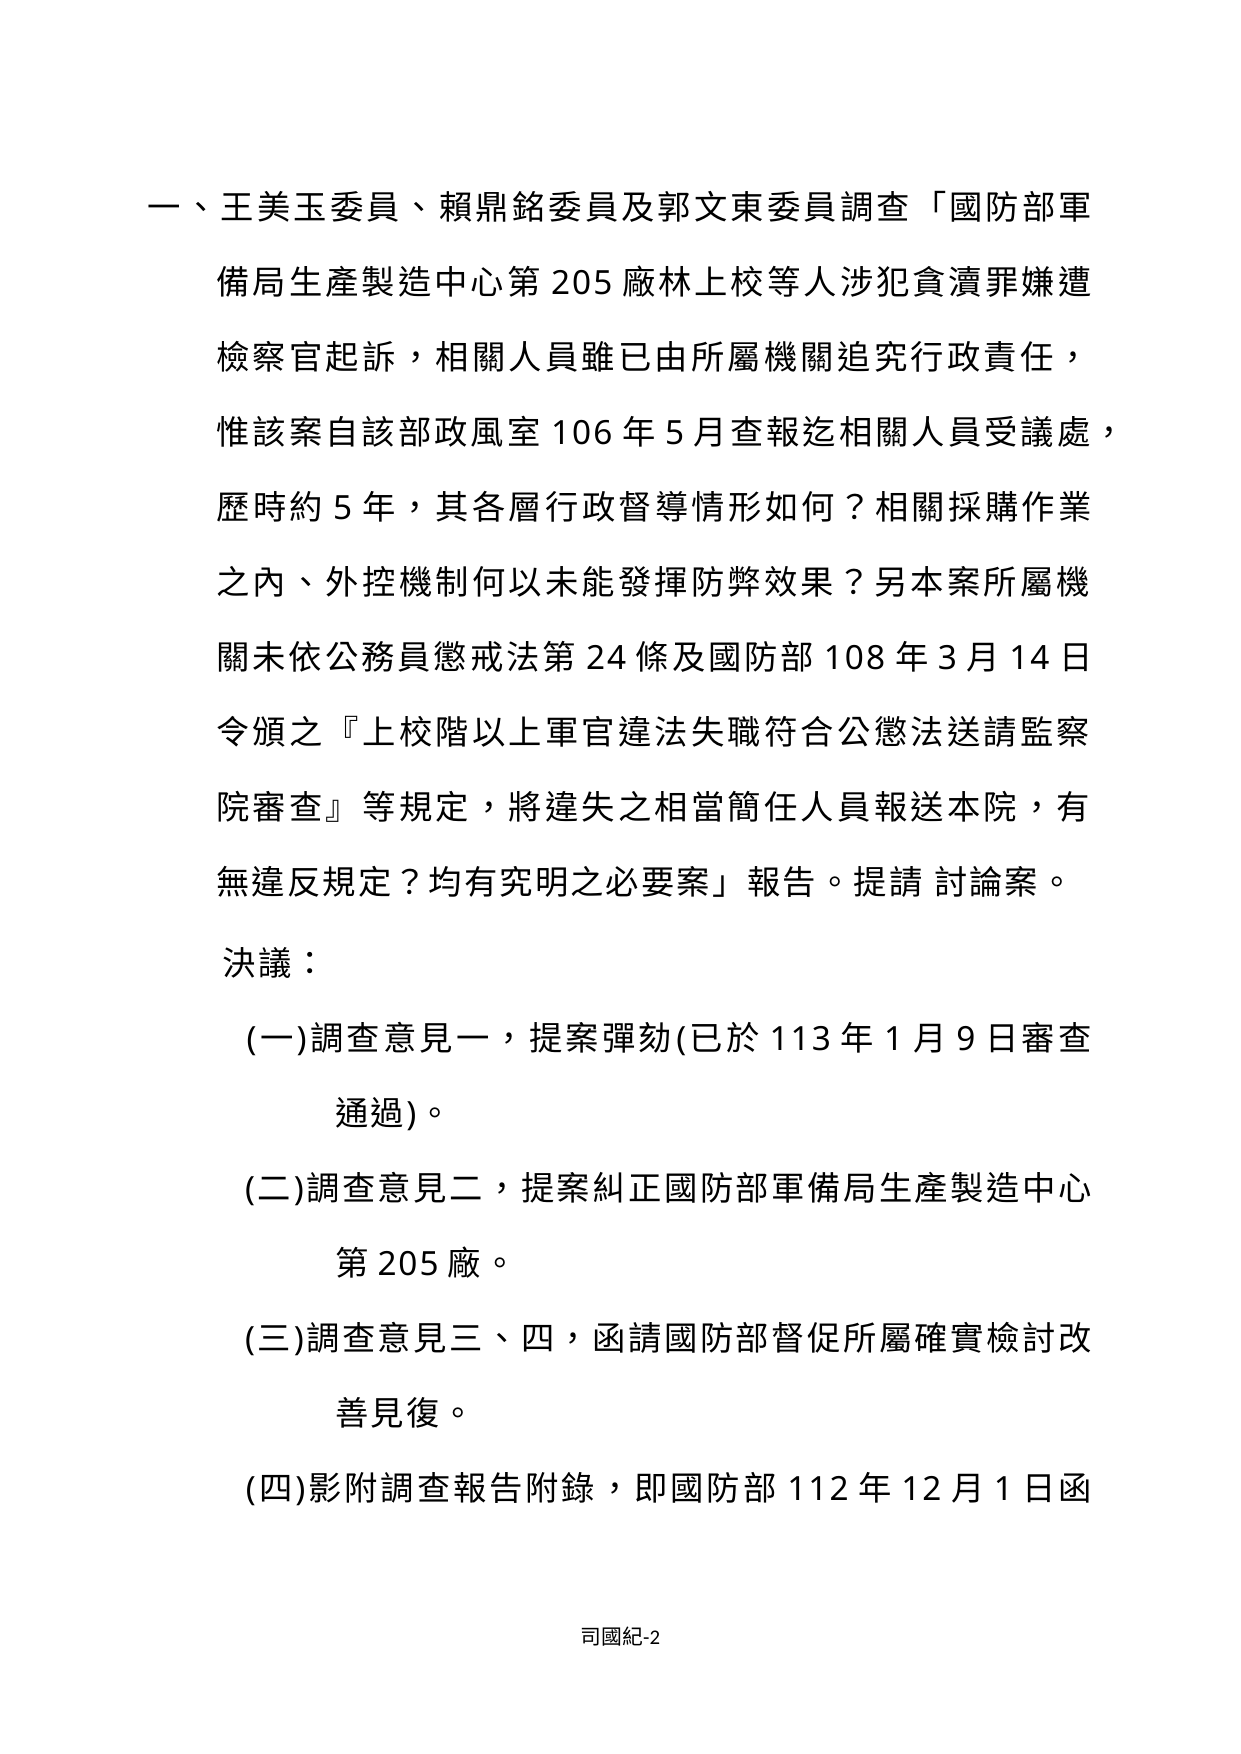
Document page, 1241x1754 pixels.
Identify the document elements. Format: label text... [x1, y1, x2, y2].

text 一、王美玉委員、賴鼎銘委員及郭文東委員調查「國防部軍備局生產製造中心第205廠林上校等人涉犯貪瀆罪嫌遭檢察官起訴，相關人員雖已由所屬機關追究行政責任，惟該案自該部政風室106年5月查報迄相關人員受議處，歷時約5年，其各層行政督導情形如何？相關採購作業之內、外控機制何以未能發揮防弊效果？另本案所屬機關未依公務員懲戒法第24條及國防部108年3月14日令頒之『上校階以上軍官違法失職符合公懲法送請監察院審查』等規定，將違失之相當簡任人員報送本院，有無違反規定？均有究明之必要案」報告。提請 討論案。 [139, 166, 1101, 920]
text (三)調查意見三、四，函請國防部督促所屬確實檢討改善見復。 [214, 1296, 1101, 1446]
text (一)調查意見一，提案彈劾(已於113年1月9日審查通過)。 [214, 996, 1101, 1146]
text (二)調查意見二，提案糾正國防部軍備局生產製造中心第205廠。 [214, 1146, 1101, 1296]
text 決議： [214, 922, 1101, 996]
text (四)影附調查報告附錄，即國防部112年12月1日函 [214, 1446, 1101, 1526]
